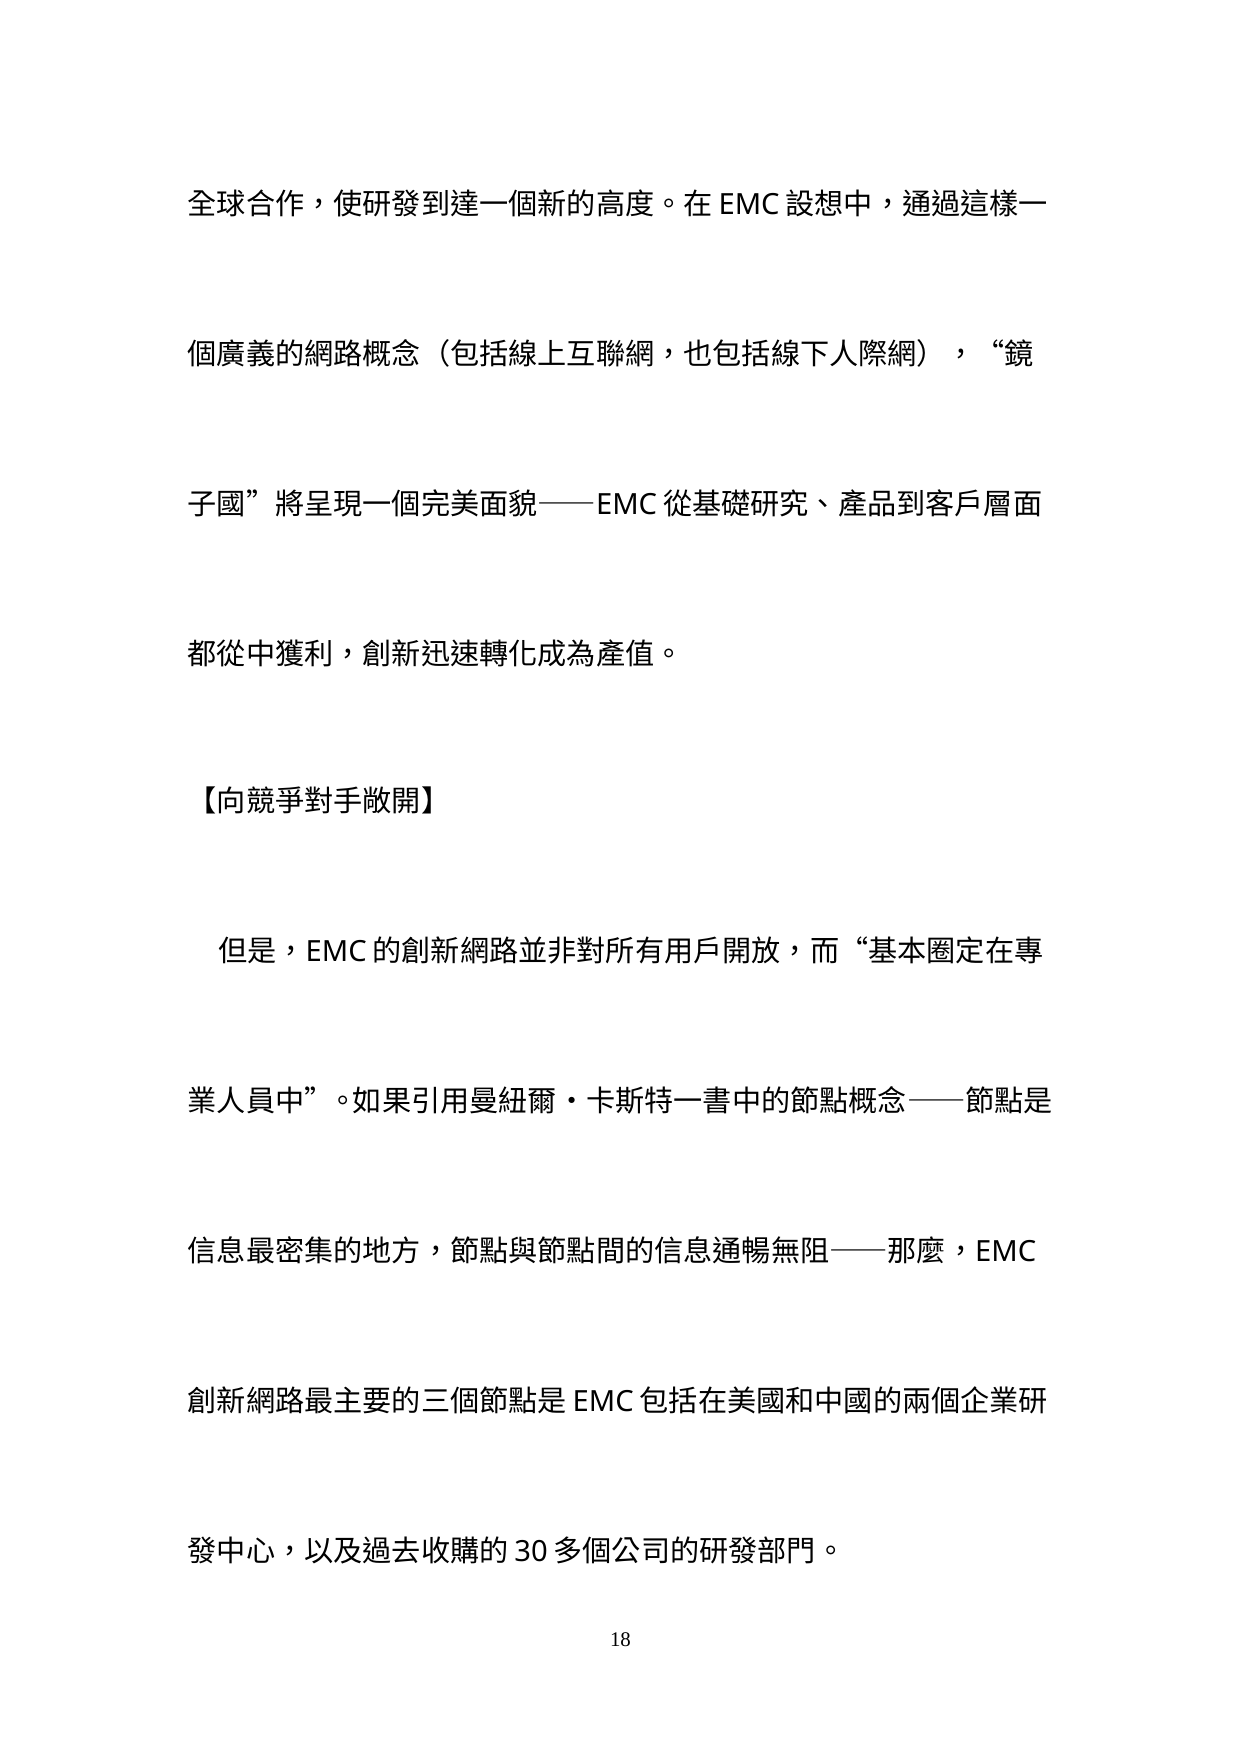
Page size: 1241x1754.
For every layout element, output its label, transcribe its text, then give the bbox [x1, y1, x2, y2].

text 【向競爭對手敞開】 但是，EMC的創新網路並非對所有用戶開放，而“基本圈定在專業人員中”。如果引用曼紐爾•卡斯特一書中的節點概念——節點是信息最密集的地方，節點與節點間的信息通暢無阻——那麼，EMC創新網路最主要的三個節點是EMC包括在美國和中國的兩個企業研發中心，以及過去收購的30多個公司的研發部門。 此外，那些相對鬆散的節點還包括幾乎所有的業界同仁——全球各社會研究機構、大學團體、客戶、甚至競爭對手。“我們會推很多項目，有不少不會規定必須研發什麼內容。”範承工介紹說。這是EMC創新網路與IBM“全球整合企業”項目不同的地方，後者開放的範圍更多是公司內部和全球客戶；這同樣也是EMC創新網路與英特爾等其它在高校建立實驗室的公司不一樣的地方，後者項目較為明確，而EMC準備從一開始就推行模糊“內容發散者”和“內容接收者”界限的政策。“聽”者和“說”者的界限模糊了，那麼過度的傾聽會不會造成無所適從呢？“的確，我們似乎在模糊主、從之分，看上去比較亂，但亂中會有秩序”，範承工提醒，不要忽視群眾智慧大浪淘沙的力量，“就像現在的新聞信息，人們已經知道通過點擊進行內容價值的等級排序”。但是，EMC與以Google為代表、產品直接面對消費者的公司不同，這是一個向上述公司提供包括軟、硬體技術在內的信息基礎架構的公司。開放並不總是對的，那麼在保證生產效率、保護商業機密和知識產權方面，EMC又打算如何處理呢？ EMC將其歸為兩點，其一，表現在項目內容的控制上，“我們主要針對未來三到五年的技術方向開放”，範承工說，就此而言，儘管可能的後果之一是對競爭對手有利，但整個行業卻可因此得到快速增長，“作為該領域的市場領導者，從行業的整體蓬勃中受益不會比其他受益者少”。 其二，表現在流程式控制制上。通常來說，研發流程有基礎研究、做模型、新功能開發、較成熟產品的維護和開發、測試、本土化等，EMC創新網路主要針對基礎研究和高端、前端的開發，“而在創新的後端，為保證效率，我們會繼續使用一些較傳統、控制力強的流程”。 在知識產權的保護上，EMC打算採用自我規約的方式，比如事先區分什麼類型的知識產權是它希望共用的，而什麼樣的知識產權又是公司需要保護的。 【鏡子後的收益】 作為一家連續19年成為頭號外部磁碟存儲系統供應商、連續7年榮登存儲軟體供應商榜首、連續16個季度保持全球存儲軟體市場總收入冠軍 的公司，EMC每年把11％的營業額投入研發。但一家商業公司開放實驗室是否正確？這似乎仍是一個複雜問題。大部分時候，就像重力環境下成長起來的宇航員 那樣，我們的本能是不適合自由墜落。 “直覺上，控制和所有權是一個正確做法，因為我們多數經歷是與那些如果不能排除外來者就可能遭到覬覦的有形財產打交道。”美國杜克法學院法學教授、公眾域研究中心創始人之一詹姆士•博伊爾在中說：“但是想象一下，我們今天還會嘲笑1991年建立的人類第一個web——萬維網嗎？還會嘲笑開放源代碼軟體、從Google上獲取信息嗎？” 與此相似，在風險與收益的考量上，EMC也認為投放這枚創新的手榴彈是值得的：“任何投資都有風險，但沒有比投在創新、人才培養和技術發展上更值得冒險的了。” [187, 761, 1053, 1586]
text 全球合作，使研發到達一個新的高度。在EMC設想中，通過這樣一個廣義的網路概念（包括線上互聯網，也包括線下人際網），“鏡子國”將呈現一個完美面貌——EMC從基礎研究、產品到客戶層面都從中獲利，創新迅速轉化成為產值。 [187, 164, 1053, 689]
